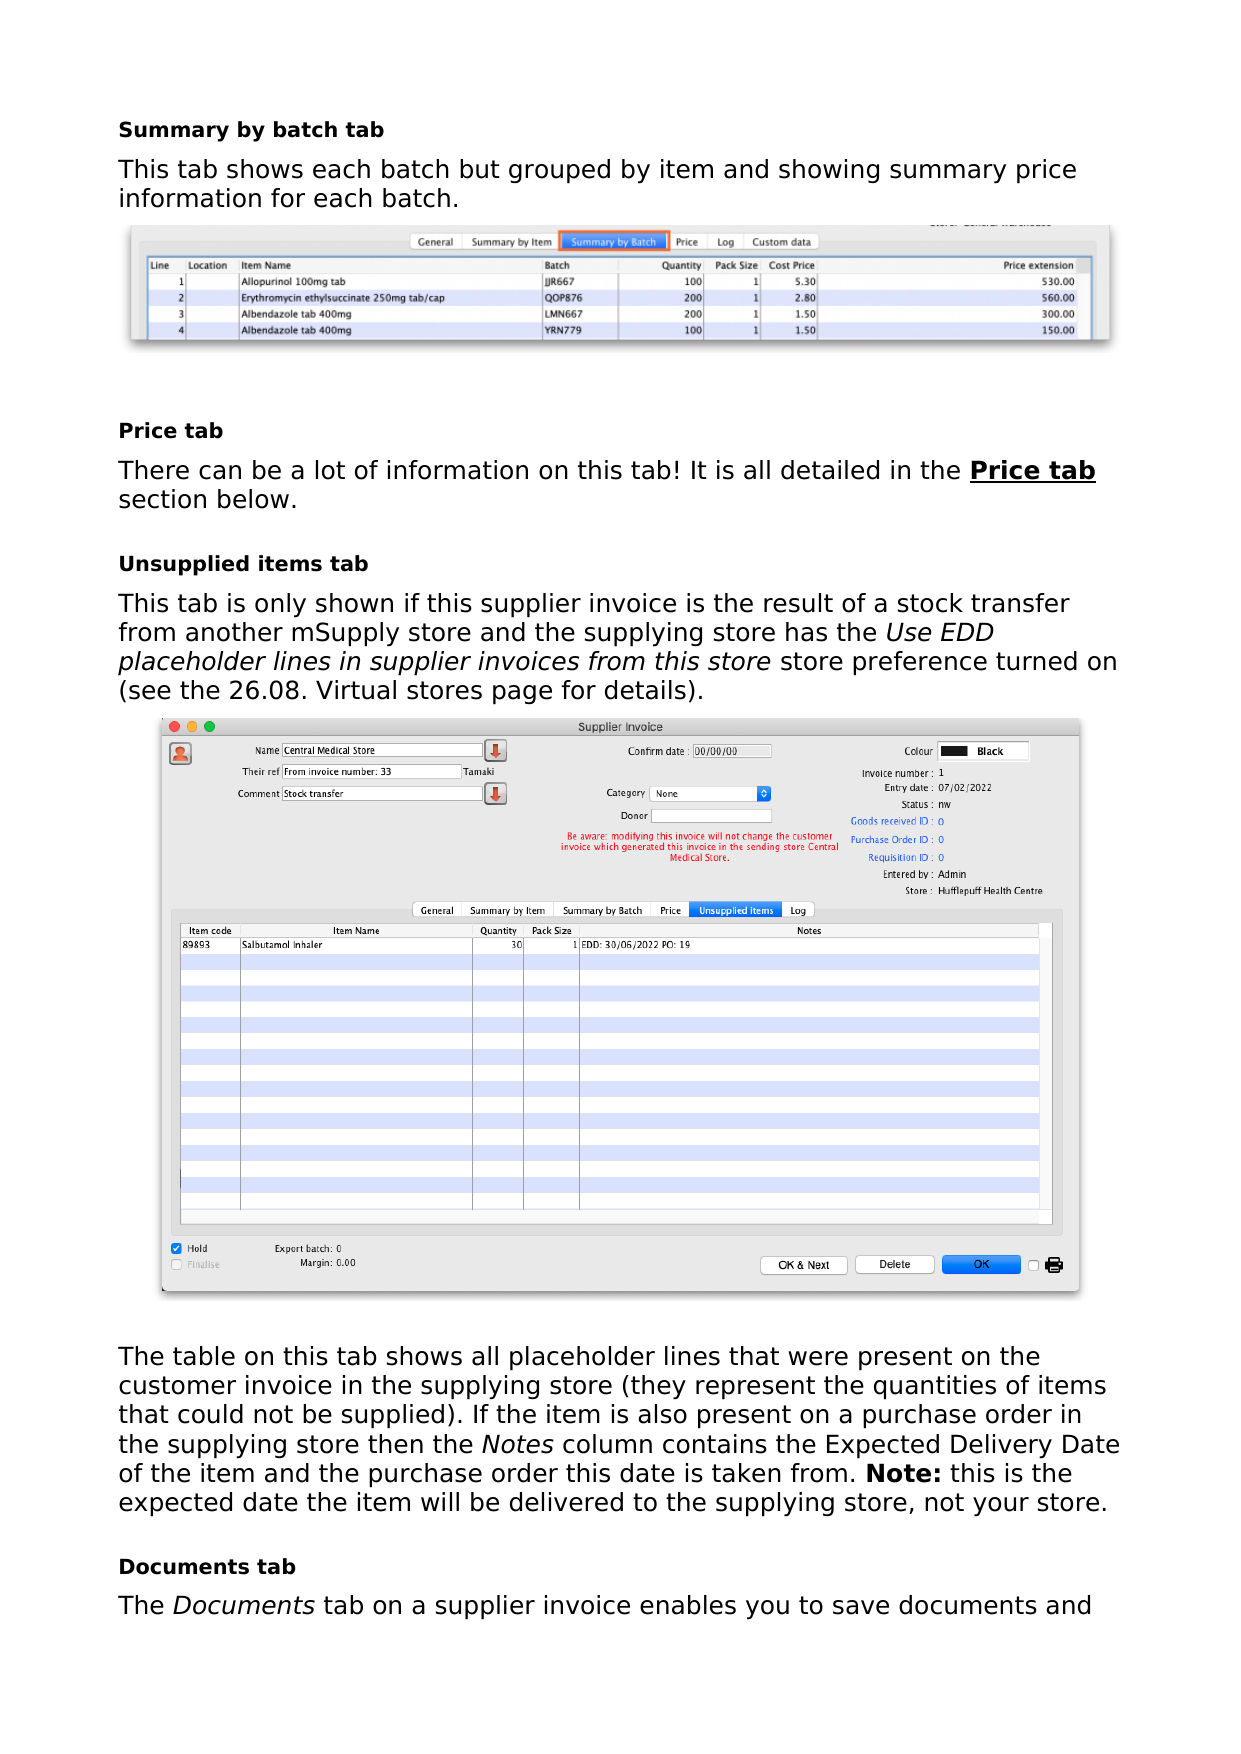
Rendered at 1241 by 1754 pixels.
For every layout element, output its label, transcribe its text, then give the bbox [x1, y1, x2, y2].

subtitle Price tab [118, 419, 1122, 444]
text The table on this tab shows all placeholder lines that were present on the customer invoice in the supplying store (they represent the quantities of items that could not be supplied). If the item is also present on a purchase order in the supplying store then the Notes column contains the Expected Delivery Date of the item and the purchase order this date is taken from. Note: this is the expected date the item will be delivered to the supplying store, not your store. [118, 1342, 1122, 1517]
subtitle Unsupplied items tab [118, 552, 1122, 576]
picture [118, 225, 1123, 353]
text There can be a lot of information on this tab! It is all detailed in the Price tab section below. [118, 456, 1122, 514]
picture [151, 718, 1089, 1301]
text This tab shows each batch but grouped by item and showing summary price information for each batch. [118, 155, 1122, 213]
subtitle Documents tab [118, 1555, 1122, 1579]
subtitle Summary by batch tab [118, 118, 1122, 142]
text This tab is only shown if this supplier invoice is the result of a stock transfer from another mSupply store and the supplying store has the Use EDD placeholder lines in supplier invoices from this store store preference turned on (see the 26.08. Virtual stores page for details). [118, 589, 1122, 706]
text The Documents tab on a supplier invoice enables you to save documents and [118, 1592, 1122, 1621]
